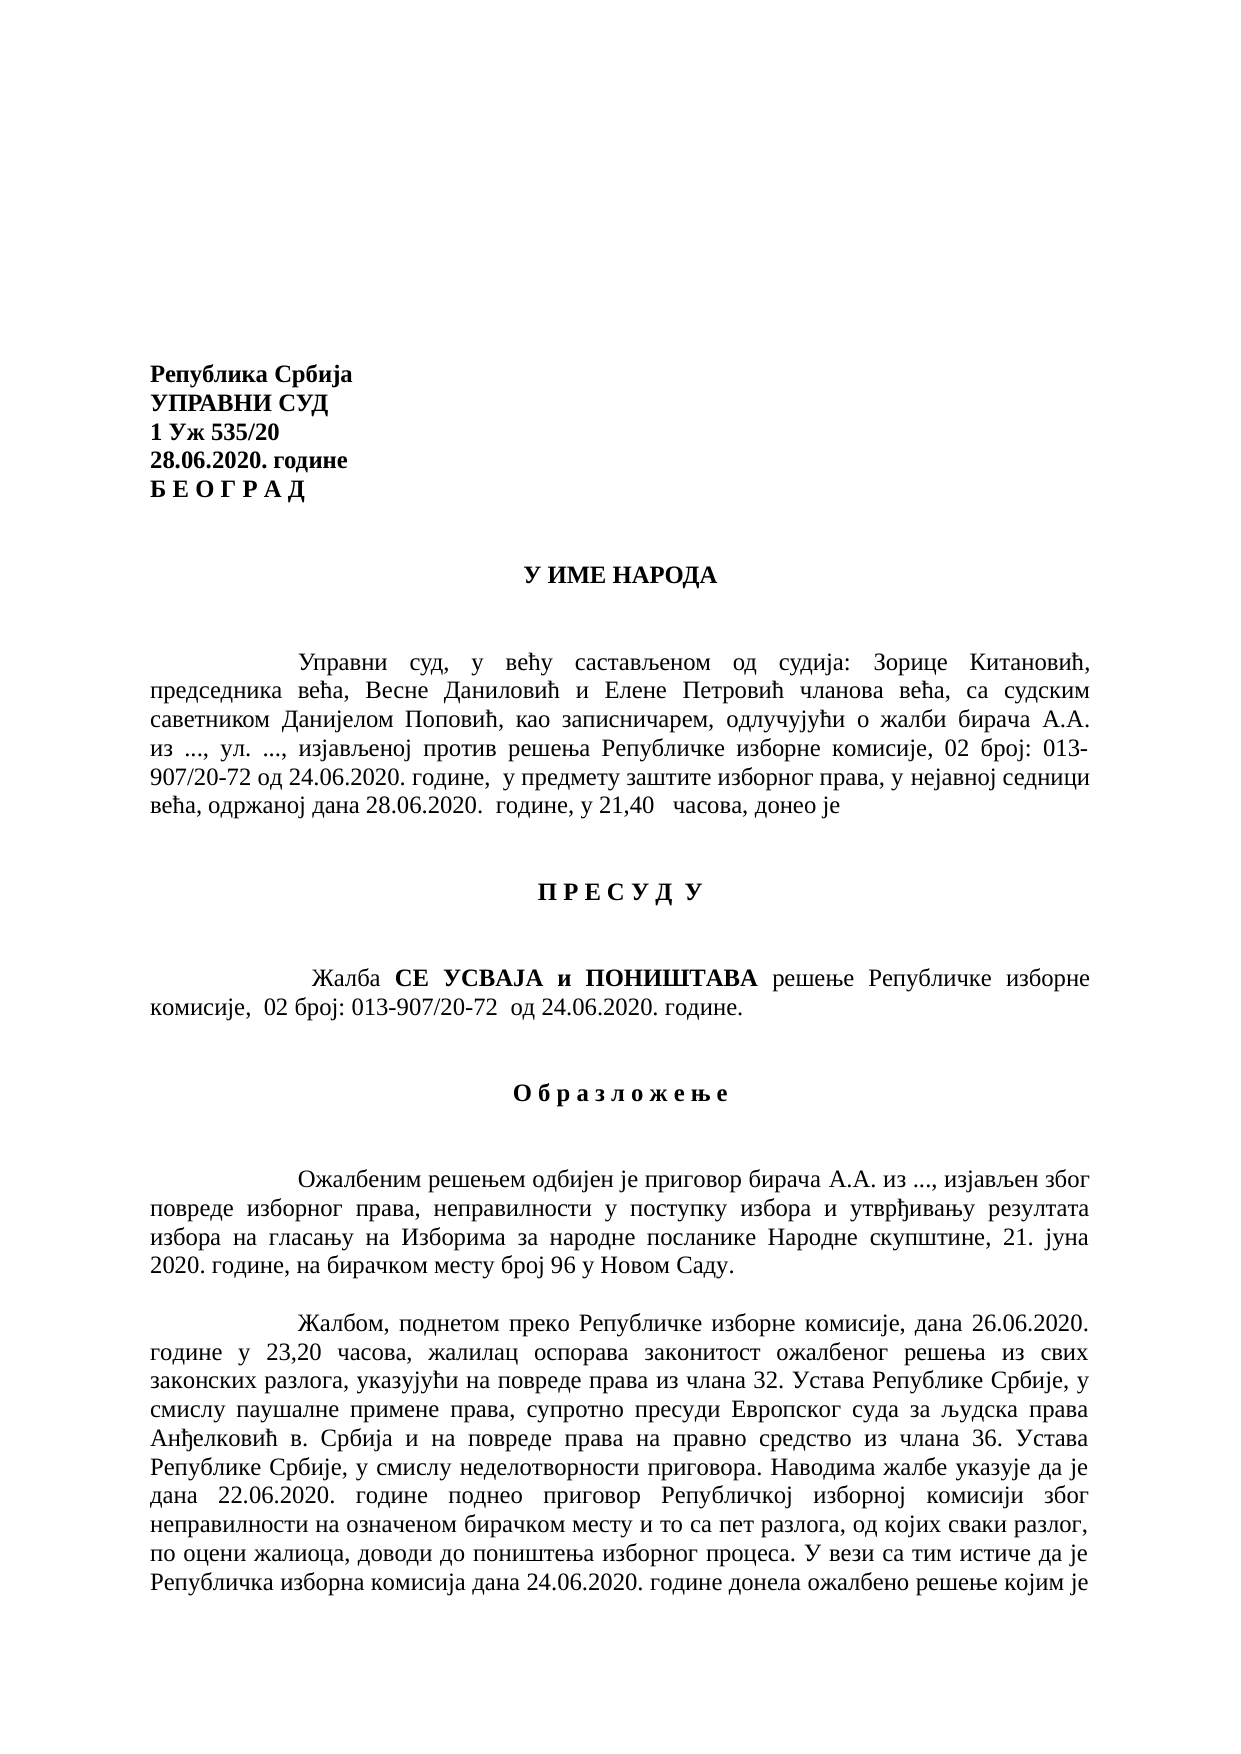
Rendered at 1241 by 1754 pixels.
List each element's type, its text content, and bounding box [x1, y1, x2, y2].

text Жалба СЕ УСВАЈА и ПОНИШТАВА решење Републичке изборне комисије, 02 број: 013-907/20-72 од 24.06.2020. године. [150, 963, 1090, 1020]
text 1 Уж 535/20 [150, 417, 1090, 445]
text П Р Е С У Д У [150, 877, 1090, 905]
text Жалбом, поднетом преко Републичке изборне комисије, дана 26.06.2020. године у 23,20 часова, жалилац оспорава законитост ожалбеног решења из свих законских разлога, указујући на повреде права из члана 32. Устава Републике Србије, у смислу паушалне примене права, супротно пресуди Европског суда за људска права Анђелковић в. Србија и на повреде права на правно средство из члана 36. Устава Републике Србије, у смислу неделотворности приговора. Наводима жалбе указује да је дана 22.06.2020. године поднео приговор Републичкоj изборној комисији због неправилности на означеном бирачком месту и то са пет разлога, од којих сваки разлог, по оцени жалиоца, доводи до поништења изборног процеса. У вези са тим истиче да је Републичка изборна комисија дана 24.06.2020. године донела ожалбено решење којим је [150, 1308, 1090, 1595]
text О б р а з л о ж е њ е [150, 1078, 1090, 1107]
text УПРАВНИ СУД [150, 388, 1090, 417]
text Ожалбеним решењем одбијен је приговор бирача А.А. из ..., изјављен због повреде изборног права, неправилности у поступку избора и утврђивању резултата избора на гласању на Изборима за народне посланике Народне скупштине, 21. јуна 2020. године, на бирачком месту број 96 у Новом Саду. [150, 1164, 1090, 1279]
text Управни суд, у већу састављеном од судија: Зорицe Китановић, председника већа, Весне Даниловић и Елене Петровић чланова већа, са судским саветником Данијелом Поповић, као записничарем, одлучујући о жалби бирача А.А. из ..., ул. ..., изјављеној против решења Републичке изборне комисије, 02 број: 013-907/20-72 од 24.06.2020. године, у предмету заштите изборног права, у нејавној седници већа, одржаној дана 28.06.2020. године, у 21,40 часова, донео је [150, 647, 1090, 819]
text Република Србија [150, 148, 1090, 388]
text Б Е О Г Р А Д [150, 474, 1090, 503]
text 28.06.2020. године [150, 445, 1090, 474]
text У ИМЕ НАРОДА [150, 560, 1090, 589]
